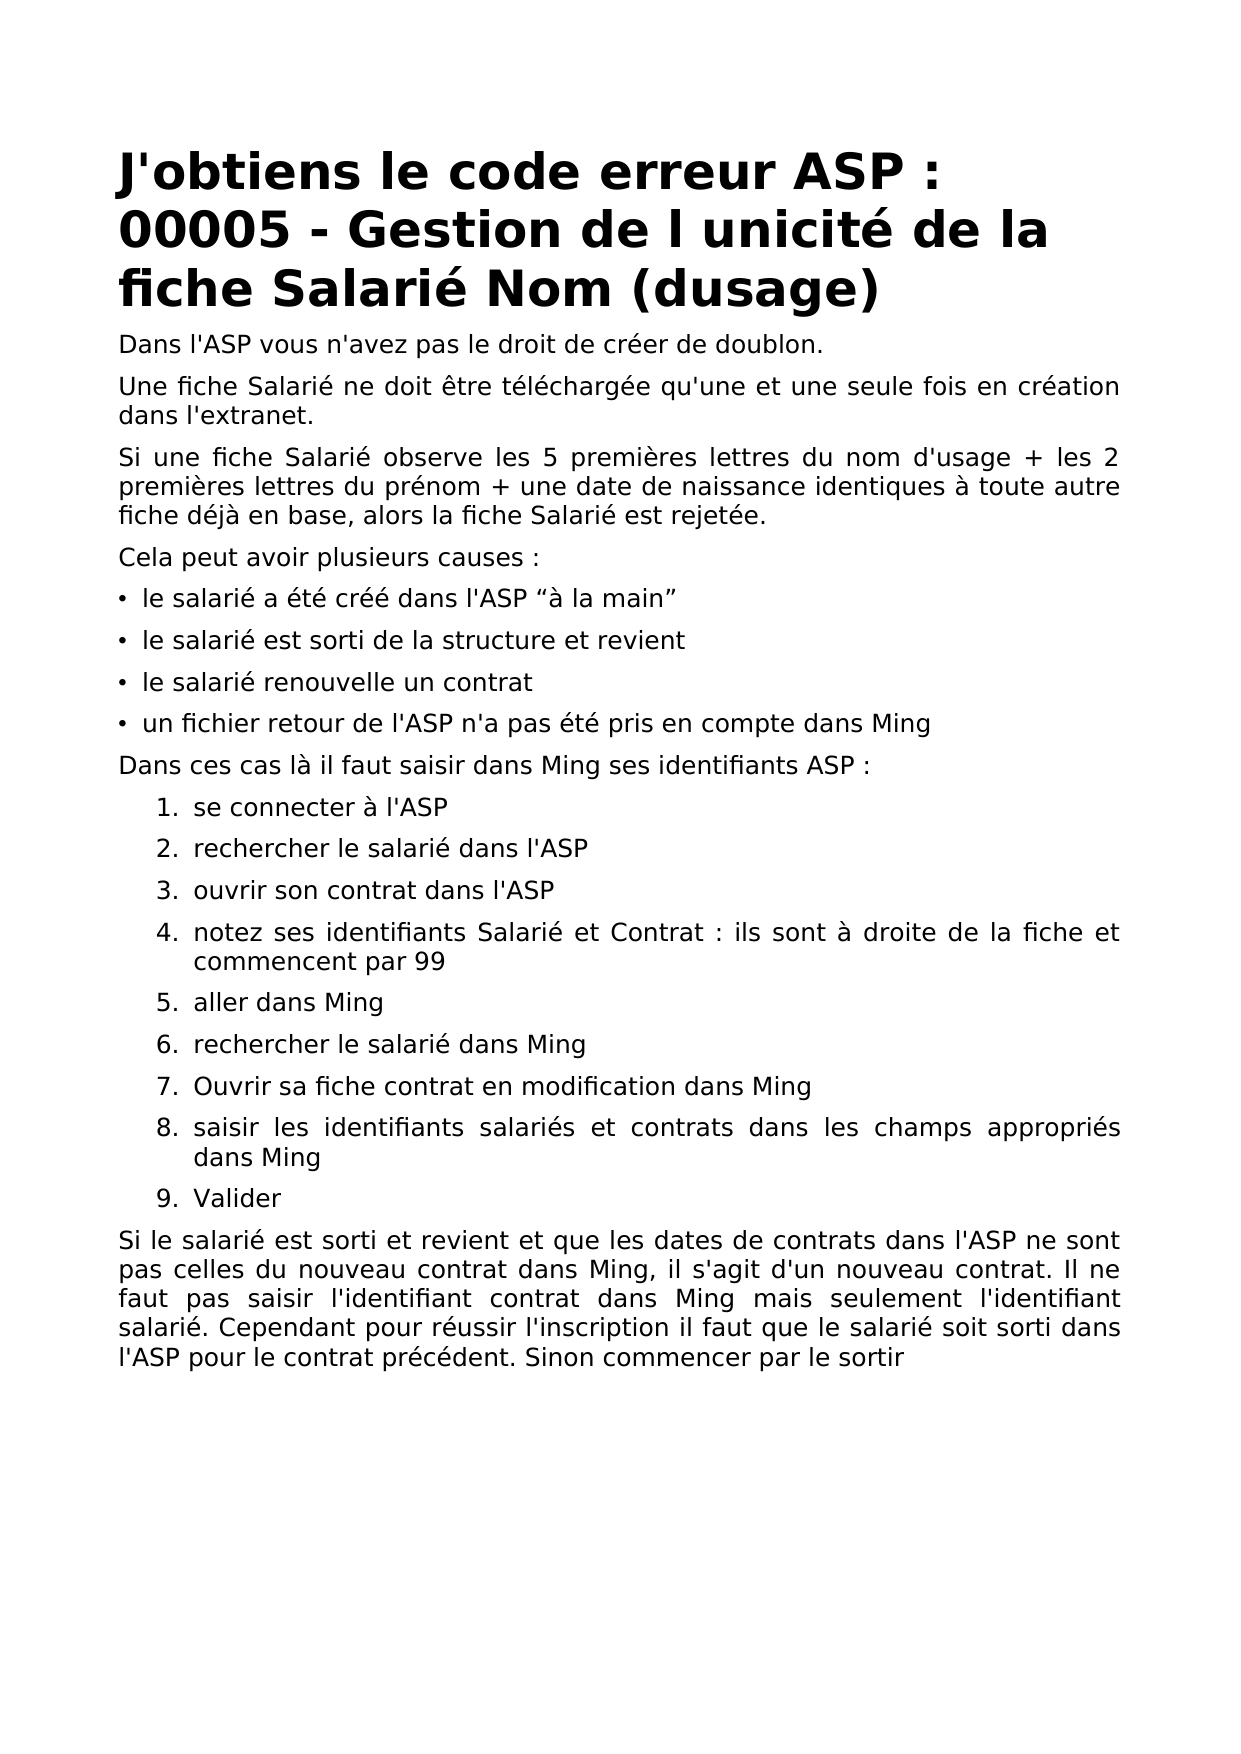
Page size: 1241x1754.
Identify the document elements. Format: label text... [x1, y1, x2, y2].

list rechercher le salarié dans l'ASP [156, 834, 1122, 864]
list saisir les identifiants salariés et contrats dans les champs appropriés dans Ming [156, 1114, 1122, 1172]
list rechercher le salarié dans Ming [156, 1030, 1122, 1059]
list notez ses identifiants Salarié et Contrat : ils sont à droite de la fiche et commencent par 99 [156, 918, 1122, 976]
list se connecter à l'ASP [156, 793, 1122, 822]
list ouvrir son contrat dans l'ASP [156, 876, 1122, 905]
text Dans l'ASP vous n'avez pas le droit de créer de doublon. [118, 330, 1122, 359]
list le salarié renouvelle un contrat [118, 668, 1122, 697]
list Ouvrir sa fiche contrat en modification dans Ming [156, 1072, 1122, 1101]
text Une fiche Salarié ne doit être téléchargée qu'une et une seule fois en création dans l'extranet. [118, 372, 1122, 430]
text Cela peut avoir plusieurs causes : [118, 543, 1122, 572]
list le salarié a été créé dans l'ASP “à la main” [118, 584, 1122, 614]
text Si une fiche Salarié observe les 5 premières lettres du nom d'usage + les 2 premières lettres du prénom + une date de naissance identiques à toute autre fiche déjà en base, alors la fiche Salarié est rejetée. [118, 443, 1122, 530]
list aller dans Ming [156, 989, 1122, 1018]
text Dans ces cas là il faut saisir dans Ming ses identifiants ASP : [118, 751, 1122, 780]
list Valider [156, 1184, 1122, 1214]
list le salarié est sorti de la structure et revient [118, 626, 1122, 655]
text Si le salarié est sorti et revient et que les dates de contrats dans l'ASP ne sont pas celles du nouveau contrat dans Ming, il s'agit d'un nouveau contrat. Il ne faut pas saisir l'identifiant contrat dans Ming mais seulement l'identifiant salarié. Cependant pour réussir l'inscription il faut que le salarié soit sorti dans l'ASP pour le contrat précédent. Sinon commencer par le sortir [118, 1226, 1122, 1372]
list un fichier retour de l'ASP n'a pas été pris en compte dans Ming [118, 709, 1122, 739]
subtitle J'obtiens le code erreur ASP : 00005 - Gestion de l unicité de la fiche Salarié Nom (dusage) [118, 143, 1122, 318]
